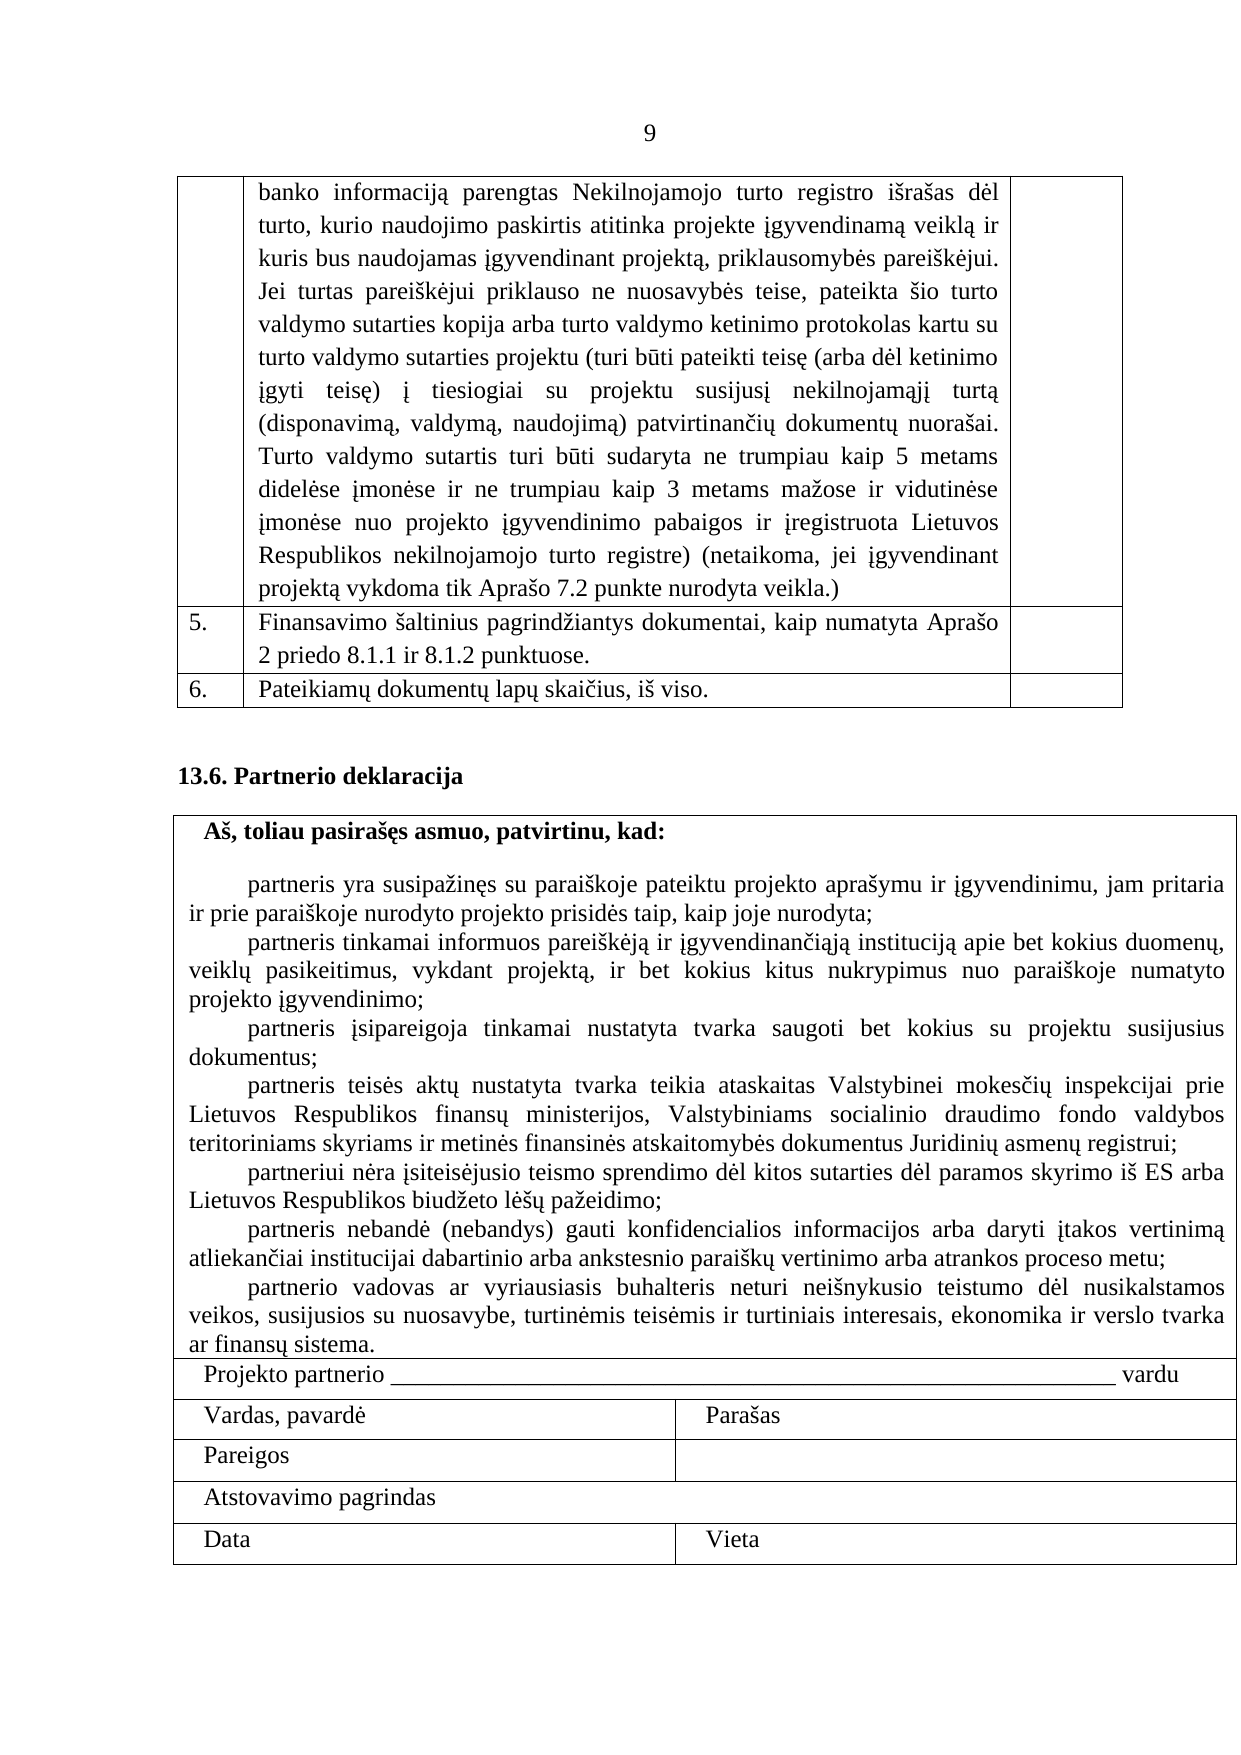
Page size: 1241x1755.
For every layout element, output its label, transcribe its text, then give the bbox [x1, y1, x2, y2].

table_header Aš, toliau pasirašęs asmuo, patvirtinu, kad: partneris yra susipažinęs su paraiškoje pateiktu projekto aprašymu ir įgyvendinimu, jam pritaria ir prie paraiškoje nurodyto projekto prisidės taip, kaip joje nurodyta; partneris tinkamai informuos pareiškėją ir įgyvendinančiąją instituciją apie bet kokius duomenų, veiklų pasikeitimus, vykdant projektą, ir bet kokius kitus nukrypimus nuo paraiškoje numatyto projekto įgyvendinimo; partneris įsipareigoja tinkamai nustatyta tvarka saugoti bet kokius su projektu susijusius dokumentus; partneris teisės aktų nustatyta tvarka teikia ataskaitas Valstybinei mokesčių inspekcijai prie Lietuvos Respublikos finansų ministerijos, Valstybiniams socialinio draudimo fondo valdybos teritoriniams skyriams ir metinės finansinės atskaitomybės dokumentus Juridinių asmenų registrui; partneriui nėra įsiteisėjusio teismo sprendimo dėl kitos sutarties dėl paramos skyrimo iš ES arba Lietuvos Respublikos biudžeto lėšų pažeidimo; partneris nebandė (nebandys) gauti konfidencialios informacijos arba daryti įtakos vertinimą atliekančiai institucijai dabartinio arba ankstesnio paraiškų vertinimo arba atrankos proceso metu; partnerio vadovas ar vyriausiasis buhalteris neturi neišnykusio teistumo dėl nusikalstamos veikos, susijusios su nuosavybe, turtinėmis teisėmis ir turtiniais interesais, ekonomika ir verslo tvarka ar finansų sistema. [174, 816, 1236, 1358]
table_cell [1011, 607, 1122, 673]
table_cell [1011, 177, 1122, 606]
table_cell Data [174, 1524, 675, 1564]
table_cell Vieta [676, 1524, 1236, 1564]
table_cell Projekto partnerio __________________________________________________________ vardu [174, 1359, 1236, 1399]
table_cell Parašas [676, 1400, 1236, 1439]
table_cell Atstovavimo pagrindas [174, 1482, 1236, 1523]
table_cell 5. [178, 607, 243, 673]
text 13.6. Partnerio deklaracija [177, 761, 1122, 790]
table_cell Pareigos [174, 1440, 675, 1481]
table_cell Vardas, pavardė [174, 1400, 675, 1439]
table_cell [178, 177, 243, 606]
table_cell [1011, 674, 1122, 707]
table_cell 6. [178, 674, 243, 707]
table_cell Pateikiamų dokumentų lapų skaičius, iš viso. [244, 674, 1010, 707]
table_cell [676, 1440, 1236, 1481]
table_cell banko informaciją parengtas Nekilnojamojo turto registro išrašas dėl turto, kurio naudojimo paskirtis atitinka projekte įgyvendinamą veiklą ir kuris bus naudojamas įgyvendinant projektą, priklausomybės pareiškėjui. Jei turtas pareiškėjui priklauso ne nuosavybės teise, pateikta šio turto valdymo sutarties kopija arba turto valdymo ketinimo protokolas kartu su turto valdymo sutarties projektu (turi būti pateikti teisę (arba dėl ketinimo įgyti teisę) į tiesiogiai su projektu susijusį nekilnojamąjį turtą (disponavimą, valdymą, naudojimą) patvirtinančių dokumentų nuorašai. Turto valdymo sutartis turi būti sudaryta ne trumpiau kaip 5 metams didelėse įmonėse ir ne trumpiau kaip 3 metams mažose ir vidutinėse įmonėse nuo projekto įgyvendinimo pabaigos ir įregistruota Lietuvos Respublikos nekilnojamojo turto registre) (netaikoma, jei įgyvendinant projektą vykdoma tik Aprašo 7.2 punkte nurodyta veikla.) [244, 177, 1010, 606]
table_cell Finansavimo šaltinius pagrindžiantys dokumentai, kaip numatyta Aprašo 2 priedo 8.1.1 ir 8.1.2 punktuose. [244, 607, 1010, 673]
